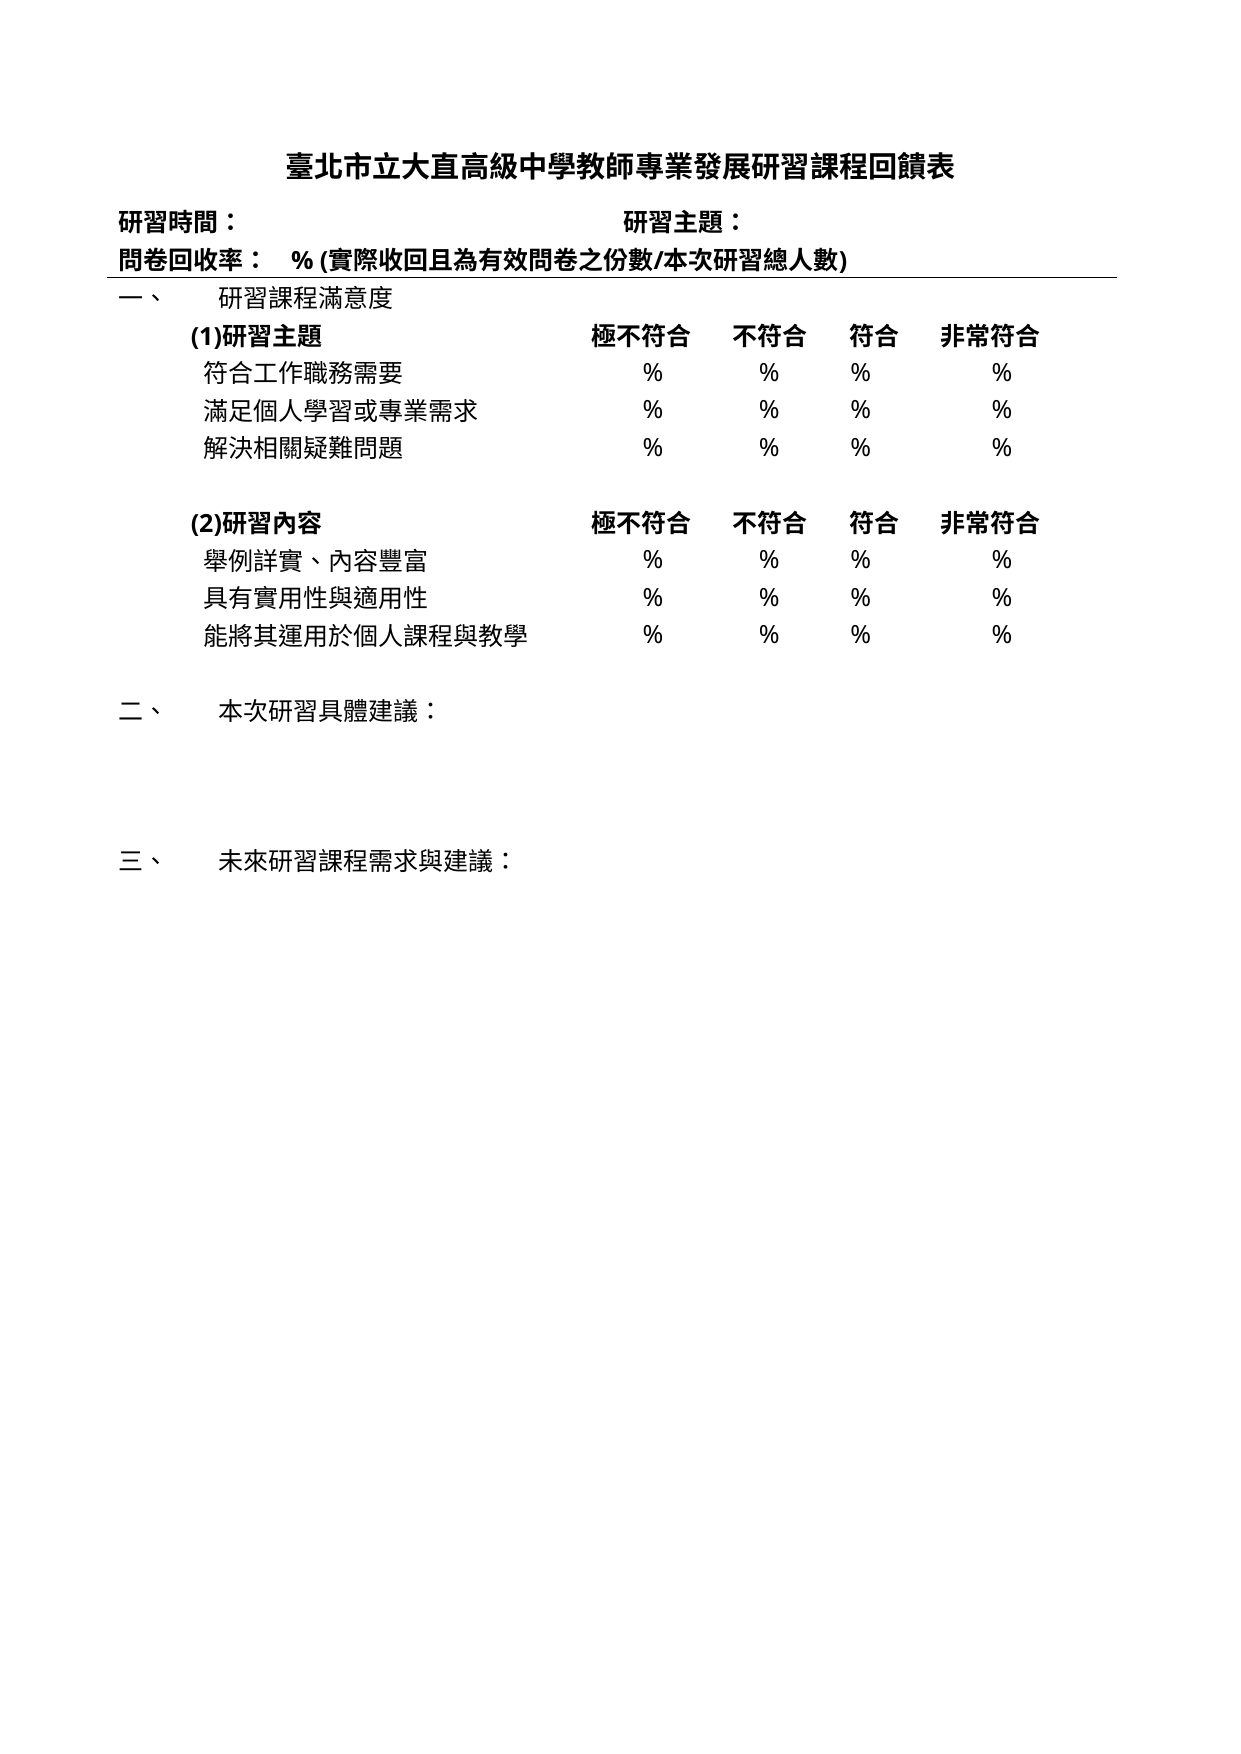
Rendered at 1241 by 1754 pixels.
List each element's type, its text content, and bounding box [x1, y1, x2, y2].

table_cell % [920, 428, 1061, 466]
table_cell [828, 653, 919, 691]
table_cell % [828, 578, 919, 616]
table_cell 不符合 [712, 503, 828, 541]
table_cell % [712, 541, 828, 578]
table_cell 解決相關疑難問題 [179, 428, 571, 466]
table_cell % [571, 428, 712, 466]
table_cell [571, 466, 712, 503]
table_cell 符合工作職務需要 [179, 353, 571, 391]
table_header (1)研習主題 [179, 316, 571, 353]
table_cell [712, 466, 828, 503]
table_cell [920, 466, 1061, 503]
table_cell % [571, 353, 712, 391]
table_cell % [920, 616, 1061, 653]
table_header 研習主題： [612, 202, 1117, 239]
table_cell % [712, 578, 828, 616]
table_cell 符合 [828, 503, 919, 541]
table_cell % [828, 541, 919, 578]
table_cell % [571, 541, 712, 578]
list 未來研習課程需求與建議： [118, 841, 1122, 878]
table_cell [712, 653, 828, 691]
table_cell % [920, 541, 1061, 578]
table_cell % [712, 616, 828, 653]
list 研習課程滿意度 [118, 278, 1122, 316]
table_header 不符合 [712, 316, 828, 353]
table_cell % [712, 428, 828, 466]
table_cell % [828, 353, 919, 391]
table_cell % [571, 616, 712, 653]
table_cell [571, 653, 712, 691]
table_cell [828, 466, 919, 503]
table_cell 滿足個人學習或專業需求 [179, 391, 571, 428]
table_cell 能將其運用於個人課程與教學 [179, 616, 571, 653]
table_cell 具有實用性與適用性 [179, 578, 571, 616]
table_cell 舉例詳實、內容豐富 [179, 541, 571, 578]
table_header 極不符合 [571, 316, 712, 353]
table_cell % [828, 428, 919, 466]
table_cell % [571, 391, 712, 428]
list 本次研習具體建議： [118, 691, 1122, 728]
table_cell % [571, 578, 712, 616]
table_header 研習時間： [107, 202, 612, 239]
table_cell % [920, 391, 1061, 428]
table_cell 極不符合 [571, 503, 712, 541]
table_header 符合 [828, 316, 919, 353]
text 臺北市立大直高級中學教師專業發展研習課程回饋表 [118, 127, 1122, 202]
table_cell [179, 653, 571, 691]
table_cell [179, 466, 571, 503]
table_cell % [828, 391, 919, 428]
table_header 非常符合 [920, 316, 1061, 353]
table_cell % [828, 616, 919, 653]
table_cell % [920, 353, 1061, 391]
table_cell % [712, 353, 828, 391]
table_cell (2)研習內容 [179, 503, 571, 541]
table_cell [920, 653, 1061, 691]
table_cell 非常符合 [920, 503, 1061, 541]
table_cell % [712, 391, 828, 428]
table_cell 問卷回收率： % (實際收回且為有效問卷之份數/本次研習總人數) [107, 240, 1117, 277]
table_cell % [920, 578, 1061, 616]
